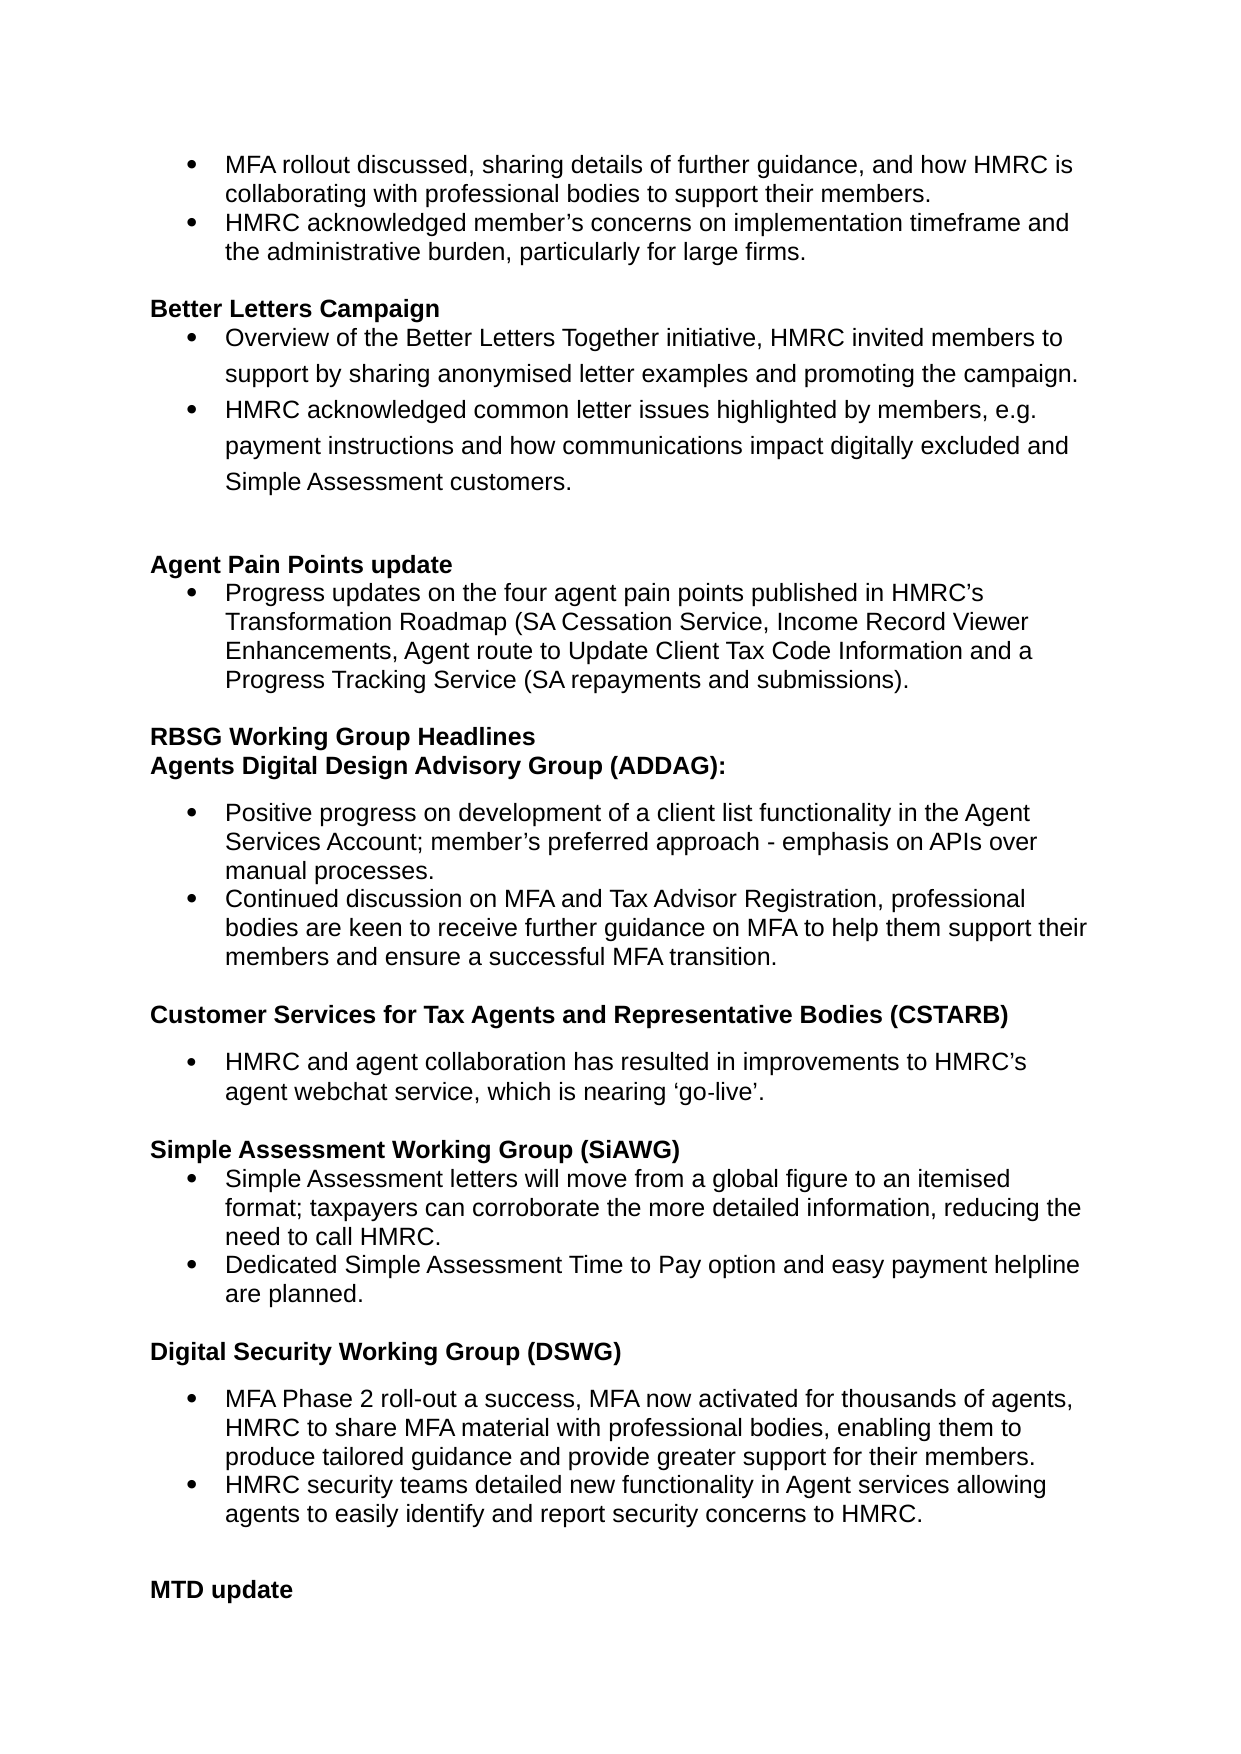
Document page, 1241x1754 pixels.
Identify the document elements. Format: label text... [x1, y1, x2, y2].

list HMRC and agent collaboration has resulted in improvements to HMRC’s agent webchat service, which is nearing ‘go‑live’. [187, 1047, 1090, 1107]
list HMRC acknowledged member’s concerns on implementation timeframe and the administrative burden, particularly for large firms. [187, 208, 1090, 265]
list HMRC security teams detailed new functionality in Agent services allowing agents to easily identify and report security concerns to HMRC. [187, 1470, 1090, 1528]
text Better Letters Campaign [150, 294, 1090, 323]
list Dedicated Simple Assessment Time to Pay option and easy payment helpline are planned. [187, 1251, 1090, 1308]
text Agents Digital Design Advisory Group (ADDAG): [150, 751, 1090, 780]
list Overview of the Better Letters Together initiative, HMRC invited members to support by sharing anonymised letter examples and promoting the campaign. [187, 323, 1090, 387]
list Simple Assessment letters will move from a global figure to an itemised format; taxpayers can corroborate the more detailed information, reducing the need to call HMRC. [187, 1164, 1090, 1251]
text Digital Security Working Group (DSWG) [150, 1337, 1090, 1366]
list MFA Phase 2 roll-out a success, MFA now activated for thousands of agents, HMRC to share MFA material with professional bodies, enabling them to produce tailored guidance and provide greater support for their members. [187, 1384, 1090, 1470]
text Customer Services for Tax Agents and Representative Bodies (CSTARB) [150, 999, 1090, 1028]
list Positive progress on development of a client list functionality in the Agent Services Account; member’s preferred approach - emphasis on APIs over manual processes. [187, 798, 1090, 884]
list Continued discussion on MFA and Tax Advisor Registration, professional bodies are keen to receive further guidance on MFA to help them support their members and ensure a successful MFA transition. [187, 884, 1090, 971]
list MFA rollout discussed, sharing details of further guidance, and how HMRC is collaborating with professional bodies to support their members. [187, 150, 1090, 208]
list HMRC acknowledged common letter issues highlighted by members, e.g. payment instructions and how communications impact digitally excluded and Simple Assessment customers. [187, 395, 1090, 495]
text MTD update [150, 1575, 1090, 1604]
text Simple Assessment Working Group (SiAWG) [150, 1135, 1090, 1164]
text RBSG Working Group Headlines [150, 722, 1090, 751]
text Agent Pain Points update [150, 550, 1090, 578]
list Progress updates on the four agent pain points published in HMRC’s Transformation Roadmap (SA Cessation Service, Income Record Viewer Enhancements, Agent route to Update Client Tax Code Information and a Progress Tracking Service (SA repayments and submissions). [187, 578, 1090, 693]
